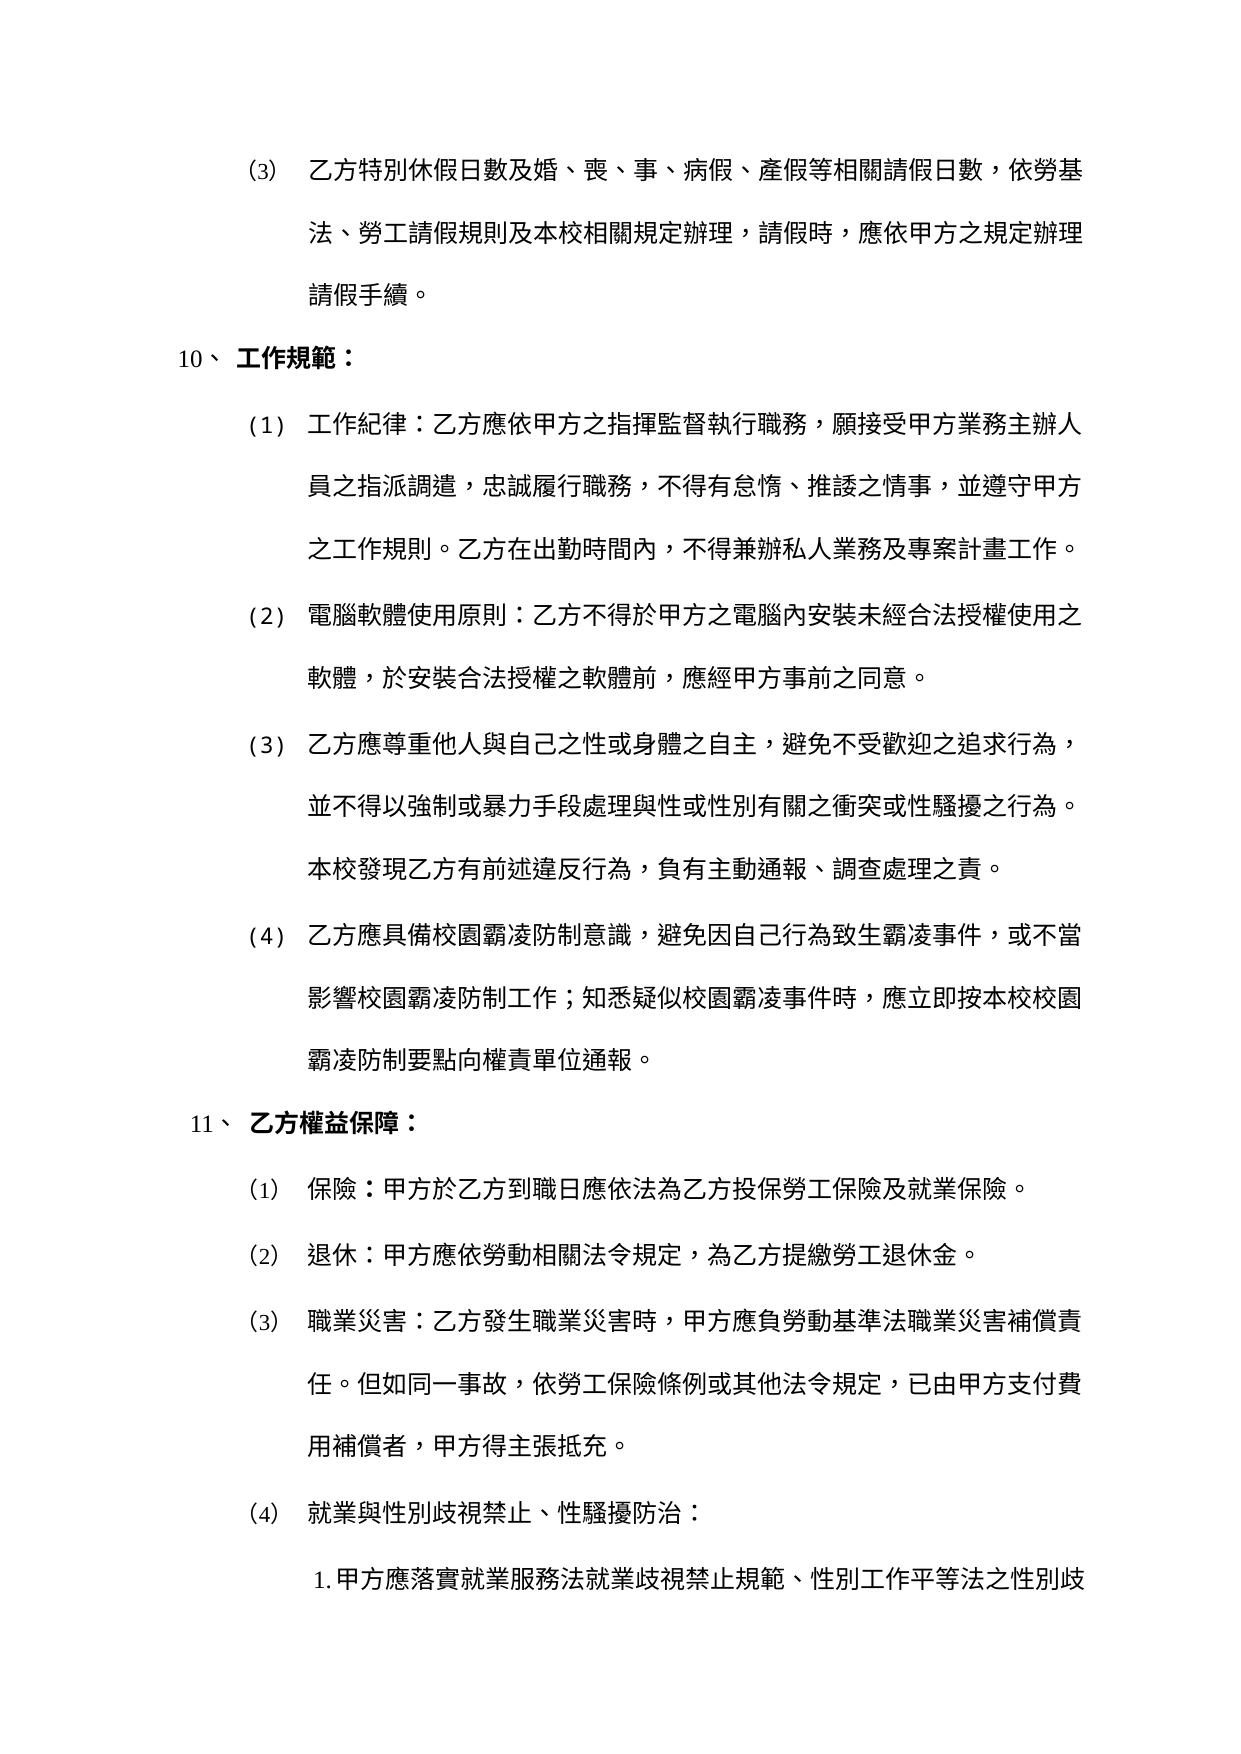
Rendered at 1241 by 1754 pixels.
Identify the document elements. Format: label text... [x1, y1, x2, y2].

list 工作規範： [177, 314, 1092, 377]
list 退休：甲方應依勞動相關法令規定，為乙方提繳勞工退休金。 [236, 1212, 1092, 1274]
list 工作紀律：乙方應依甲方之指揮監督執行職務，願接受甲方業務主辦人員之指派調遣，忠誠履行職務，不得有怠惰、推諉之情事，並遵守甲方之工作規則。乙方在出勤時間內，不得兼辦私人業務及專案計畫工作。 [246, 381, 1092, 568]
list 電腦軟體使用原則：乙方不得於甲方之電腦內安裝未經合法授權使用之軟體，於安裝合法授權之軟體前，應經甲方事前之同意。 [246, 572, 1092, 697]
list 保險：甲方於乙方到職日應依法為乙方投保勞工保險及就業保險。 [236, 1146, 1092, 1208]
list 乙方權益保障： [149, 1079, 1092, 1142]
list 乙方應尊重他人與自己之性或身體之自主，避免不受歡迎之追求行為，並不得以強制或暴力手段處理與性或性別有關之衝突或性騷擾之行為。本校發現乙方有前述違反行為，負有主動通報、調查處理之責。 [246, 701, 1092, 888]
list 乙方應具備校園霸凌防制意識，避免因自己行為致生霸凌事件，或不當影響校園霸凌防制工作；知悉疑似校園霸凌事件時，應立即按本校校園霸凌防制要點向權責單位通報。 [246, 892, 1092, 1079]
list 就業與性別歧視禁止、性騷擾防治： [236, 1469, 1092, 1532]
list 職業災害：乙方發生職業災害時，甲方應負勞動基準法職業災害補償責任。但如同一事故，依勞工保險條例或其他法令規定，已由甲方支付費用補償者，甲方得主張抵充。 [236, 1278, 1092, 1466]
list 乙方特別休假日數及婚、喪、事、病假、產假等相關請假日數，依勞基法、勞工請假規則及本校相關規定辦理，請假時，應依甲方之規定辦理請假手續。 [234, 127, 1092, 314]
list 甲方應落實就業服務法就業歧視禁止規範、性別工作平等法之性別歧 [313, 1536, 1092, 1598]
